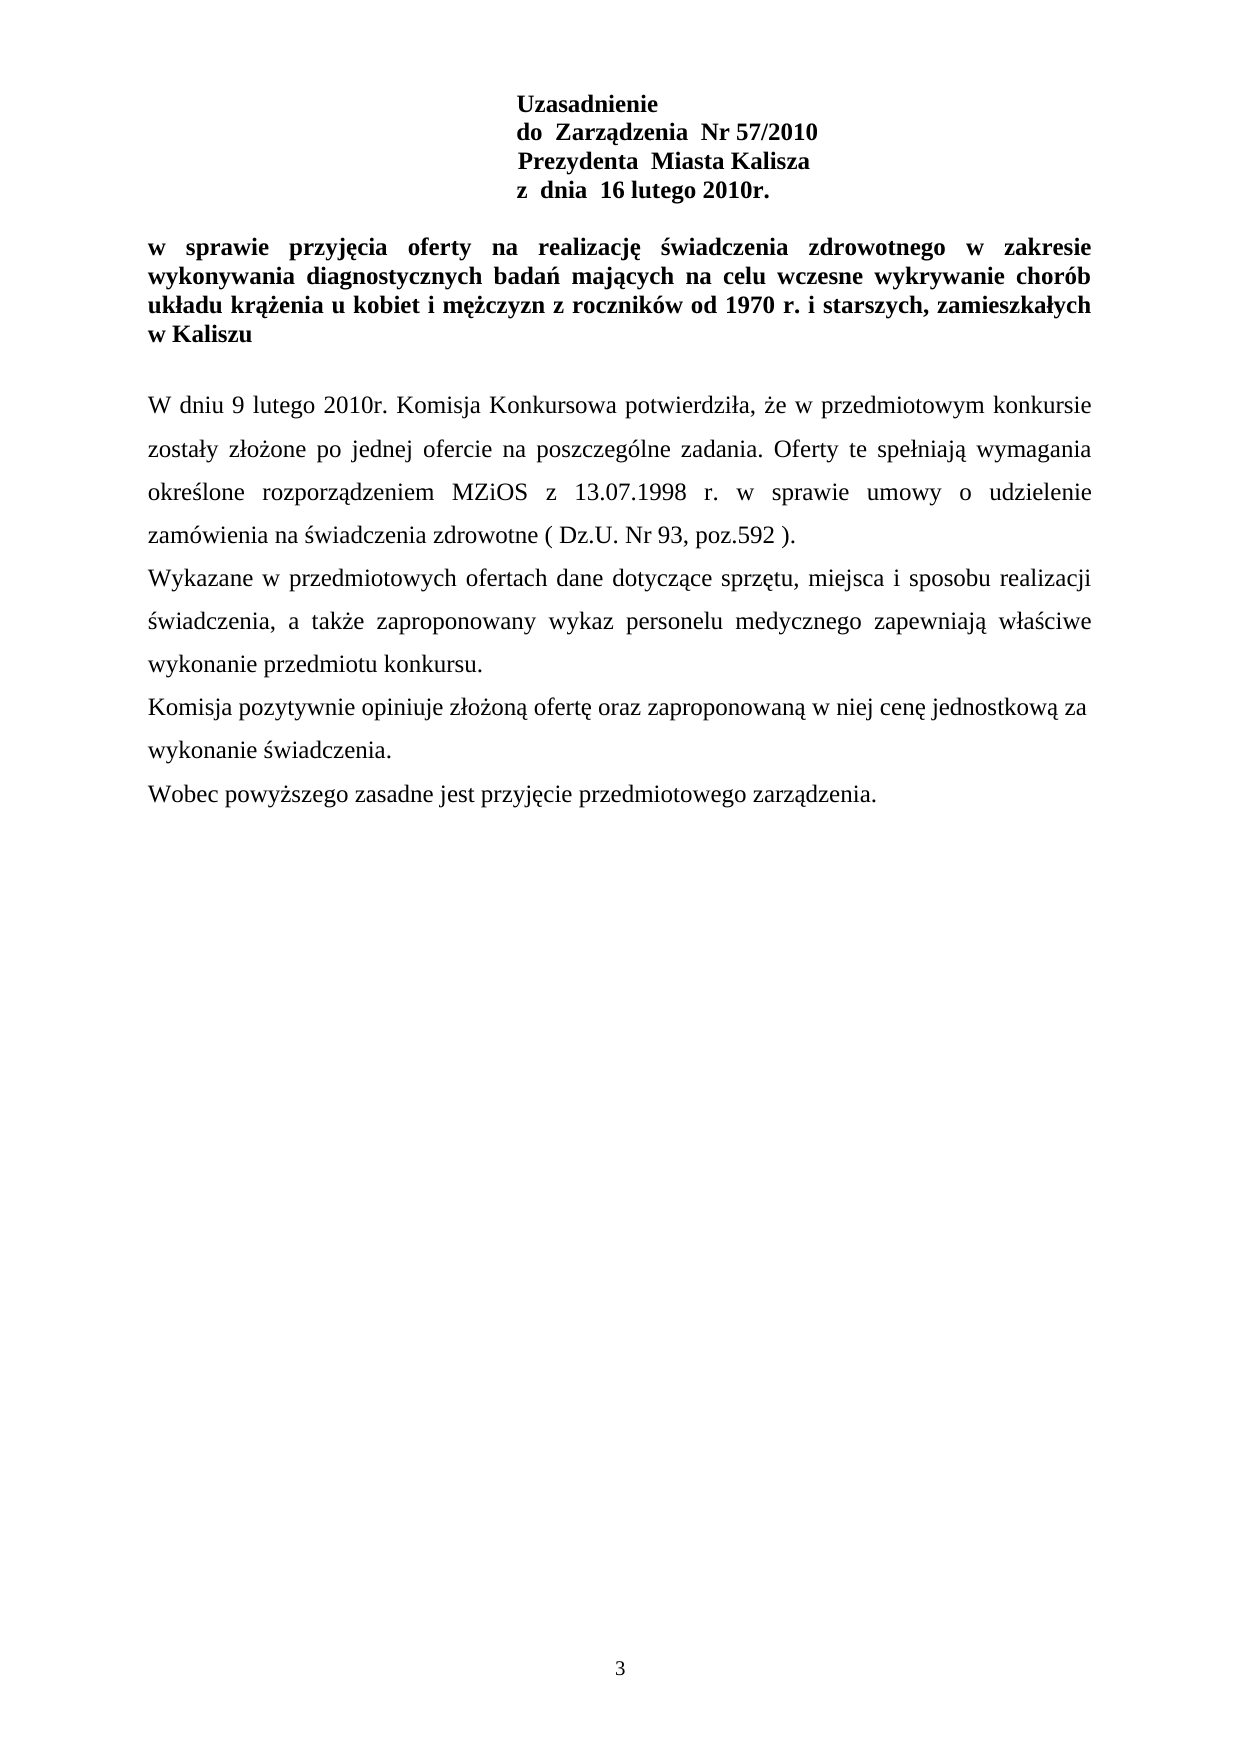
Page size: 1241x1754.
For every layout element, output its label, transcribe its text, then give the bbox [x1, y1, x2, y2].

text Wobec powyższego zasadne jest przyjęcie przedmiotowego zarządzenia. [148, 779, 1092, 807]
text W dniu 9 lutego 2010r. Komisja Konkursowa potwierdziła, że w przedmiotowym konkursie zostały złożone po jednej ofercie na poszczególne zadania. Oferty te spełniają wymagania określone rozporządzeniem MZiOS z 13.07.1998 r. w sprawie umowy o udzielenie zamówienia na świadczenia zdrowotne ( Dz.U. Nr 93, poz.592 ). [148, 391, 1092, 549]
text Komisja pozytywnie opiniuje złożoną ofertę oraz zaproponowaną w niej cenę jednostkową za wykonanie świadczenia. [148, 692, 1092, 764]
text z dnia 16 lutego 2010r. [443, 175, 1092, 204]
text w sprawie przyjęcia oferty na realizację świadczenia zdrowotnego w zakresie wykonywania diagnostycznych badań mających na celu wczesne wykrywanie chorób układu krążenia u kobiet i mężczyzn z roczników od 1970 r. i starszych, zamieszkałych w Kaliszu [148, 232, 1093, 347]
text do Zarządzenia Nr 57/2010 [148, 117, 1092, 146]
text Prezydenta Miasta Kalisza [148, 146, 1092, 175]
text Wykazane w przedmiotowych ofertach dane dotyczące sprzętu, miejsca i sposobu realizacji świadczenia, a także zaproponowany wykaz personelu medycznego zapewniają właściwe wykonanie przedmiotu konkursu. [148, 563, 1092, 678]
subtitle Uzasadnienie [443, 89, 1092, 117]
